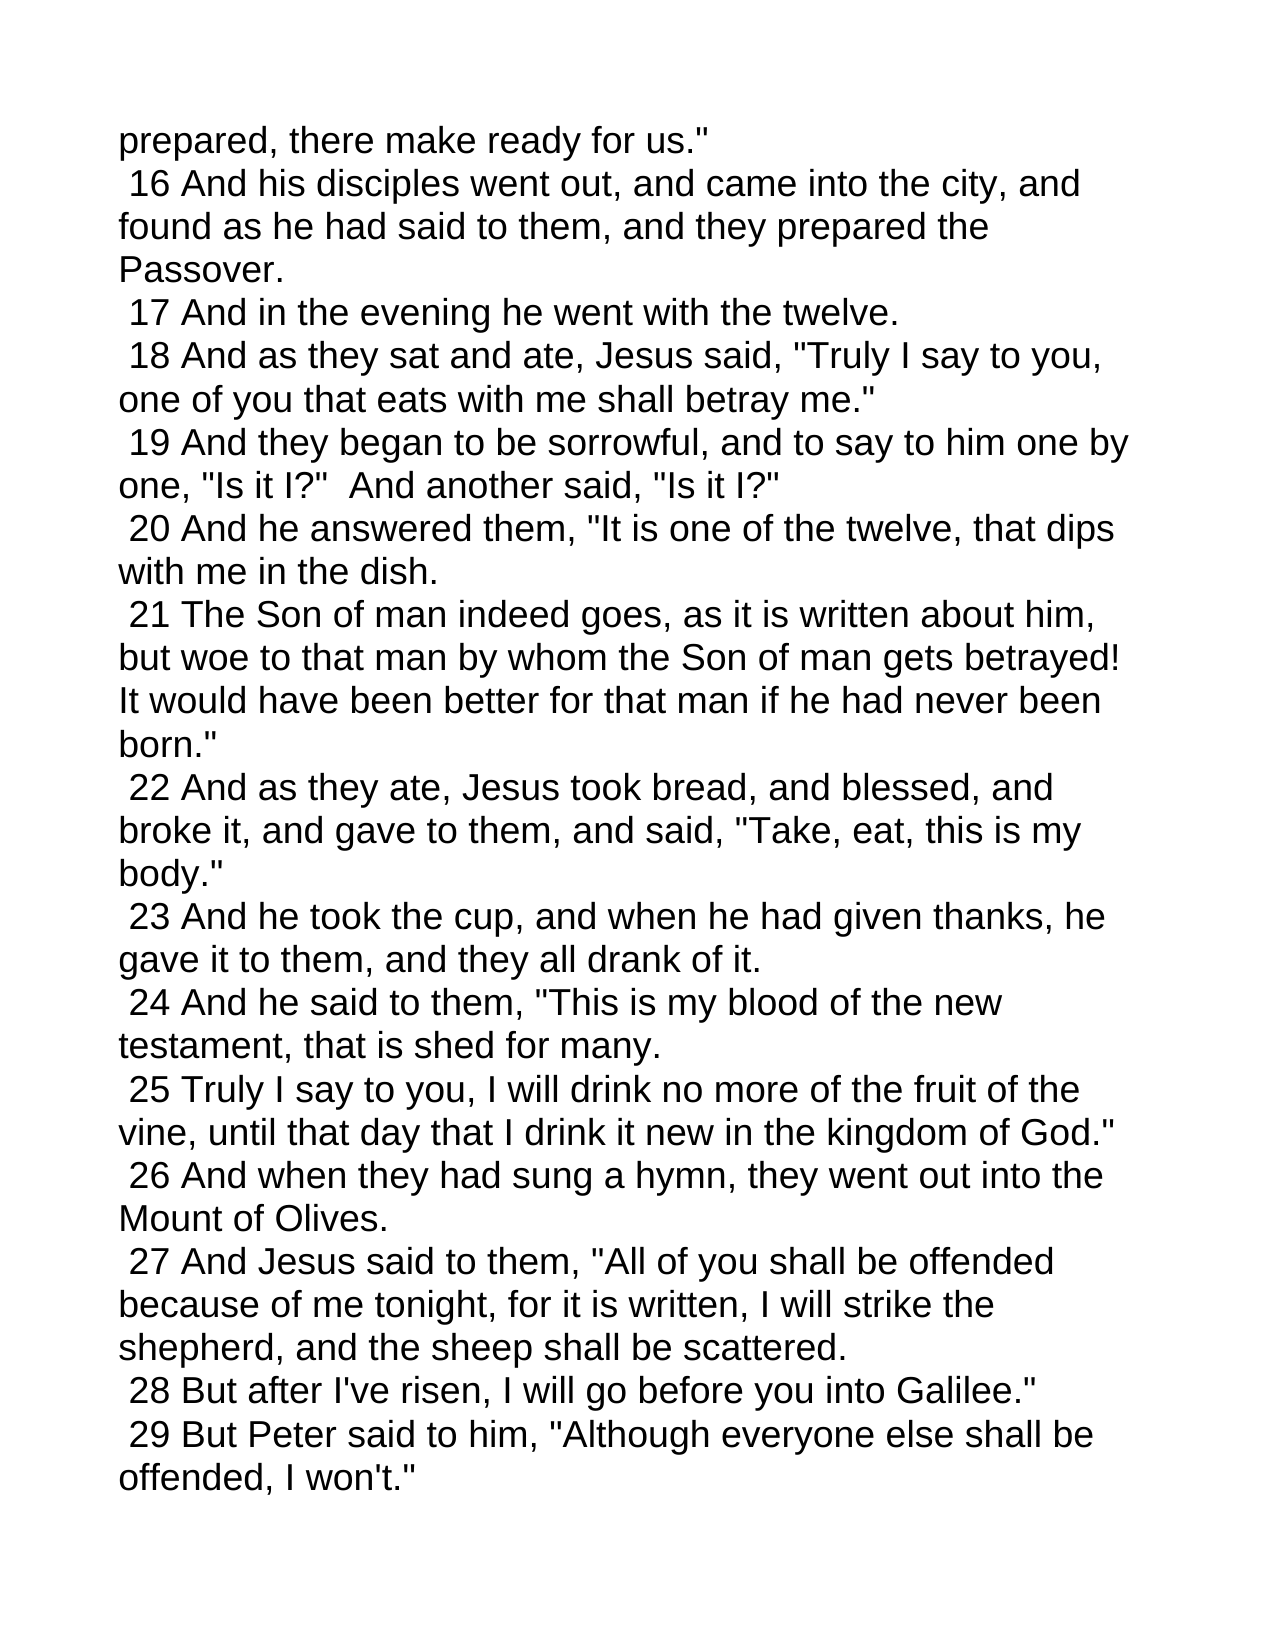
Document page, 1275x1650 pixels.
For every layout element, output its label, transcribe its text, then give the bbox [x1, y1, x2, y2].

text 22 And as they ate, Jesus took bread, and blessed, and broke it, and gave to them, and said, "Take, eat, this is my body." [118, 765, 1157, 894]
text 19 And they began to be sorrowful, and to say to him one by one, "Is it I?" And another said, "Is it I?" [118, 420, 1157, 506]
text prepared, there make ready for us." [118, 118, 1157, 161]
text 17 And in the evening he went with the twelve. [118, 291, 1157, 334]
text 24 And he said to them, "This is my blood of the new testament, that is shed for many. [118, 981, 1157, 1067]
text 26 And when they had sung a hymn, they went out into the Mount of Olives. [118, 1153, 1157, 1239]
text 21 The Son of man indeed goes, as it is written about him, but woe to that man by whom the Son of man gets betrayed! It would have been better for that man if he had never been born." [118, 592, 1157, 765]
text 18 And as they sat and ate, Jesus said, "Truly I say to you, one of you that eats with me shall betray me." [118, 334, 1157, 420]
text 16 And his disciples went out, and came into the city, and found as he had said to them, and they prepared the Passover. [118, 161, 1157, 291]
text 20 And he answered them, "It is one of the twelve, that dips with me in the dish. [118, 506, 1157, 592]
text 23 And he took the cup, and when he had given thanks, he gave it to them, and they all drank of it. [118, 894, 1157, 981]
text 25 Truly I say to you, I will drink no more of the fruit of the vine, until that day that I drink it new in the kingdom of God." [118, 1067, 1157, 1153]
text 29 But Peter said to him, "Although everyone else shall be offended, I won't." [118, 1412, 1157, 1498]
text 27 And Jesus said to them, "All of you shall be offended because of me tonight, for it is written, I will strike the shepherd, and the sheep shall be scattered. [118, 1239, 1157, 1369]
text 28 But after I've risen, I will go before you into Galilee." [118, 1369, 1157, 1412]
